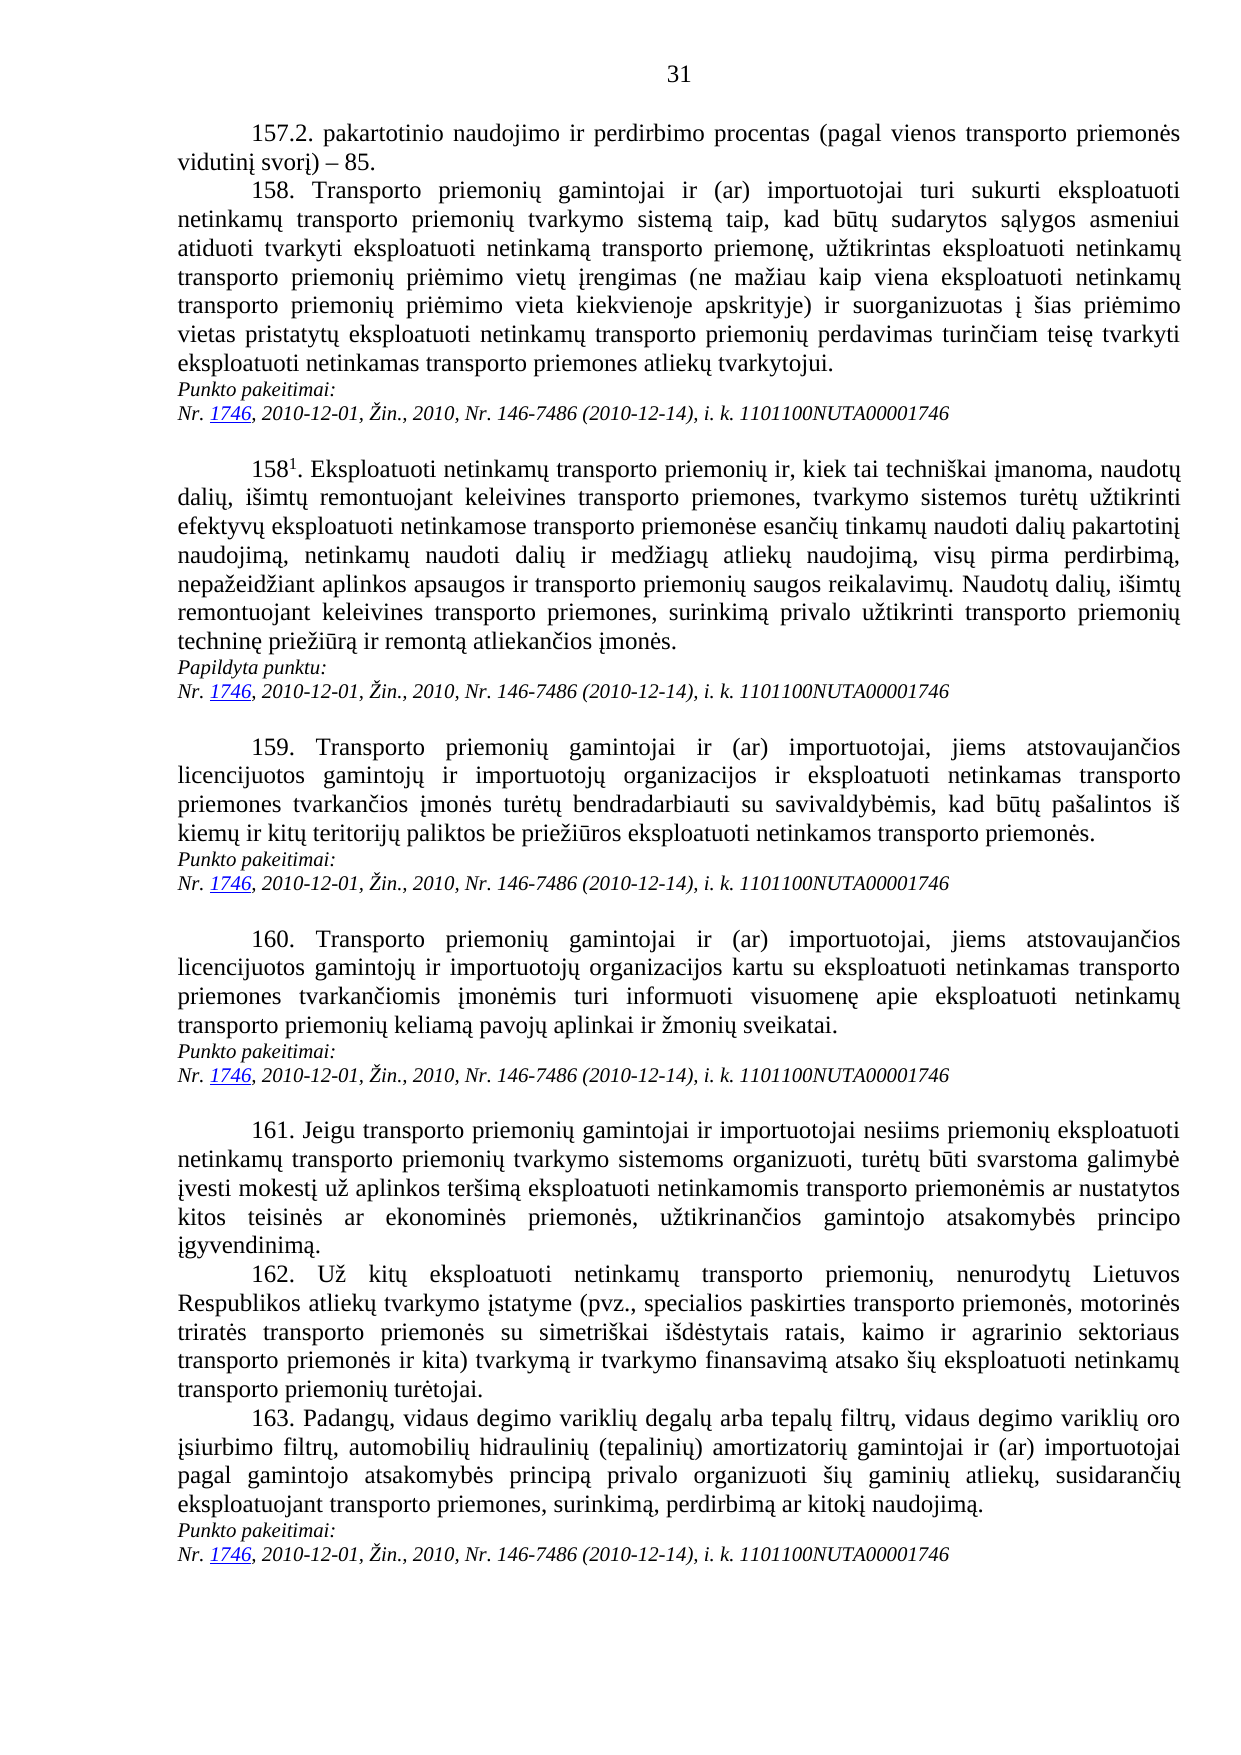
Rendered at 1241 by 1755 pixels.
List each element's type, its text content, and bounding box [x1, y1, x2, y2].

text Punkto pakeitimai: [177, 847, 1181, 871]
text Punkto pakeitimai: [177, 377, 1181, 401]
text Papildyta punktu: [177, 655, 1181, 679]
text Nr. 1746, 2010-12-01, Žin., 2010, Nr. 146-7486 (2010-12-14), i. k. 1101100NUTA00001746 [177, 871, 1181, 895]
text 161. Jeigu transporto priemonių gamintojai ir importuotojai nesiims priemonių eksploatuoti netinkamų transporto priemonių tvarkymo sistemoms organizuoti, turėtų būti svarstoma galimybė įvesti mokestį už aplinkos teršimą eksploatuoti netinkamomis transporto priemonėmis ar nustatytos kitos teisinės ar ekonominės priemonės, užtikrinančios gamintojo atsakomybės principo įgyvendinimą. [177, 1116, 1181, 1259]
text Nr. 1746, 2010-12-01, Žin., 2010, Nr. 146-7486 (2010-12-14), i. k. 1101100NUTA00001746 [177, 401, 1181, 425]
text Nr. 1746, 2010-12-01, Žin., 2010, Nr. 146-7486 (2010-12-14), i. k. 1101100NUTA00001746 [177, 1542, 1181, 1566]
text 163. Padangų, vidaus degimo variklių degalų arba tepalų filtrų, vidaus degimo variklių oro įsiurbimo filtrų, automobilių hidraulinių (tepalinių) amortizatorių gamintojai ir (ar) importuotojai pagal gamintojo atsakomybės principą privalo organizuoti šių gaminių atliekų, susidarančių eksploatuojant transporto priemones, surinkimą, perdirbimą ar kitokį naudojimą. [177, 1403, 1181, 1518]
text Nr. 1746, 2010-12-01, Žin., 2010, Nr. 146-7486 (2010-12-14), i. k. 1101100NUTA00001746 [177, 679, 1181, 703]
text 1581. Eksploatuoti netinkamų transporto priemonių ir, kiek tai techniškai įmanoma, naudotų dalių, išimtų remontuojant keleivines transporto priemones, tvarkymo sistemos turėtų užtikrinti efektyvų eksploatuoti netinkamose transporto priemonėse esančių tinkamų naudoti dalių pakartotinį naudojimą, netinkamų naudoti dalių ir medžiagų atliekų naudojimą, visų pirma perdirbimą, nepažeidžiant aplinkos apsaugos ir transporto priemonių saugos reikalavimų. Naudotų dalių, išimtų remontuojant keleivines transporto priemones, surinkimą privalo užtikrinti transporto priemonių techninę priežiūrą ir remontą atliekančios įmonės. [177, 454, 1181, 655]
text Nr. 1746, 2010-12-01, Žin., 2010, Nr. 146-7486 (2010-12-14), i. k. 1101100NUTA00001746 [177, 1063, 1181, 1087]
text 162. Už kitų eksploatuoti netinkamų transporto priemonių, nenurodytų Lietuvos Respublikos atliekų tvarkymo įstatyme (pvz., specialios paskirties transporto priemonės, motorinės triratės transporto priemonės su simetriškai išdėstytais ratais, kaimo ir agrarinio sektoriaus transporto priemonės ir kita) tvarkymą ir tvarkymo finansavimą atsako šių eksploatuoti netinkamų transporto priemonių turėtojai. [177, 1259, 1181, 1403]
text 158. Transporto priemonių gamintojai ir (ar) importuotojai turi sukurti eksploatuoti netinkamų transporto priemonių tvarkymo sistemą taip, kad būtų sudarytos sąlygos asmeniui atiduoti tvarkyti eksploatuoti netinkamą transporto priemonę, užtikrintas eksploatuoti netinkamų transporto priemonių priėmimo vietų įrengimas (ne mažiau kaip viena eksploatuoti netinkamų transporto priemonių priėmimo vieta kiekvienoje apskrityje) ir suorganizuotas į šias priėmimo vietas pristatytų eksploatuoti netinkamų transporto priemonių perdavimas turinčiam teisę tvarkyti eksploatuoti netinkamas transporto priemones atliekų tvarkytojui. [177, 176, 1181, 377]
text Punkto pakeitimai: [177, 1518, 1181, 1542]
text 157.2. pakartotinio naudojimo ir perdirbimo procentas (pagal vienos transporto priemonės vidutinį svorį) – 85. [177, 118, 1181, 176]
text Punkto pakeitimai: [177, 1039, 1181, 1063]
text 159. Transporto priemonių gamintojai ir (ar) importuotojai, jiems atstovaujančios licencijuotos gamintojų ir importuotojų organizacijos ir eksploatuoti netinkamas transporto priemones tvarkančios įmonės turėtų bendradarbiauti su savivaldybėmis, kad būtų pašalintos iš kiemų ir kitų teritorijų paliktos be priežiūros eksploatuoti netinkamos transporto priemonės. [177, 732, 1181, 847]
text 160. Transporto priemonių gamintojai ir (ar) importuotojai, jiems atstovaujančios licencijuotos gamintojų ir importuotojų organizacijos kartu su eksploatuoti netinkamas transporto priemones tvarkančiomis įmonėmis turi informuoti visuomenę apie eksploatuoti netinkamų transporto priemonių keliamą pavojų aplinkai ir žmonių sveikatai. [177, 924, 1181, 1039]
